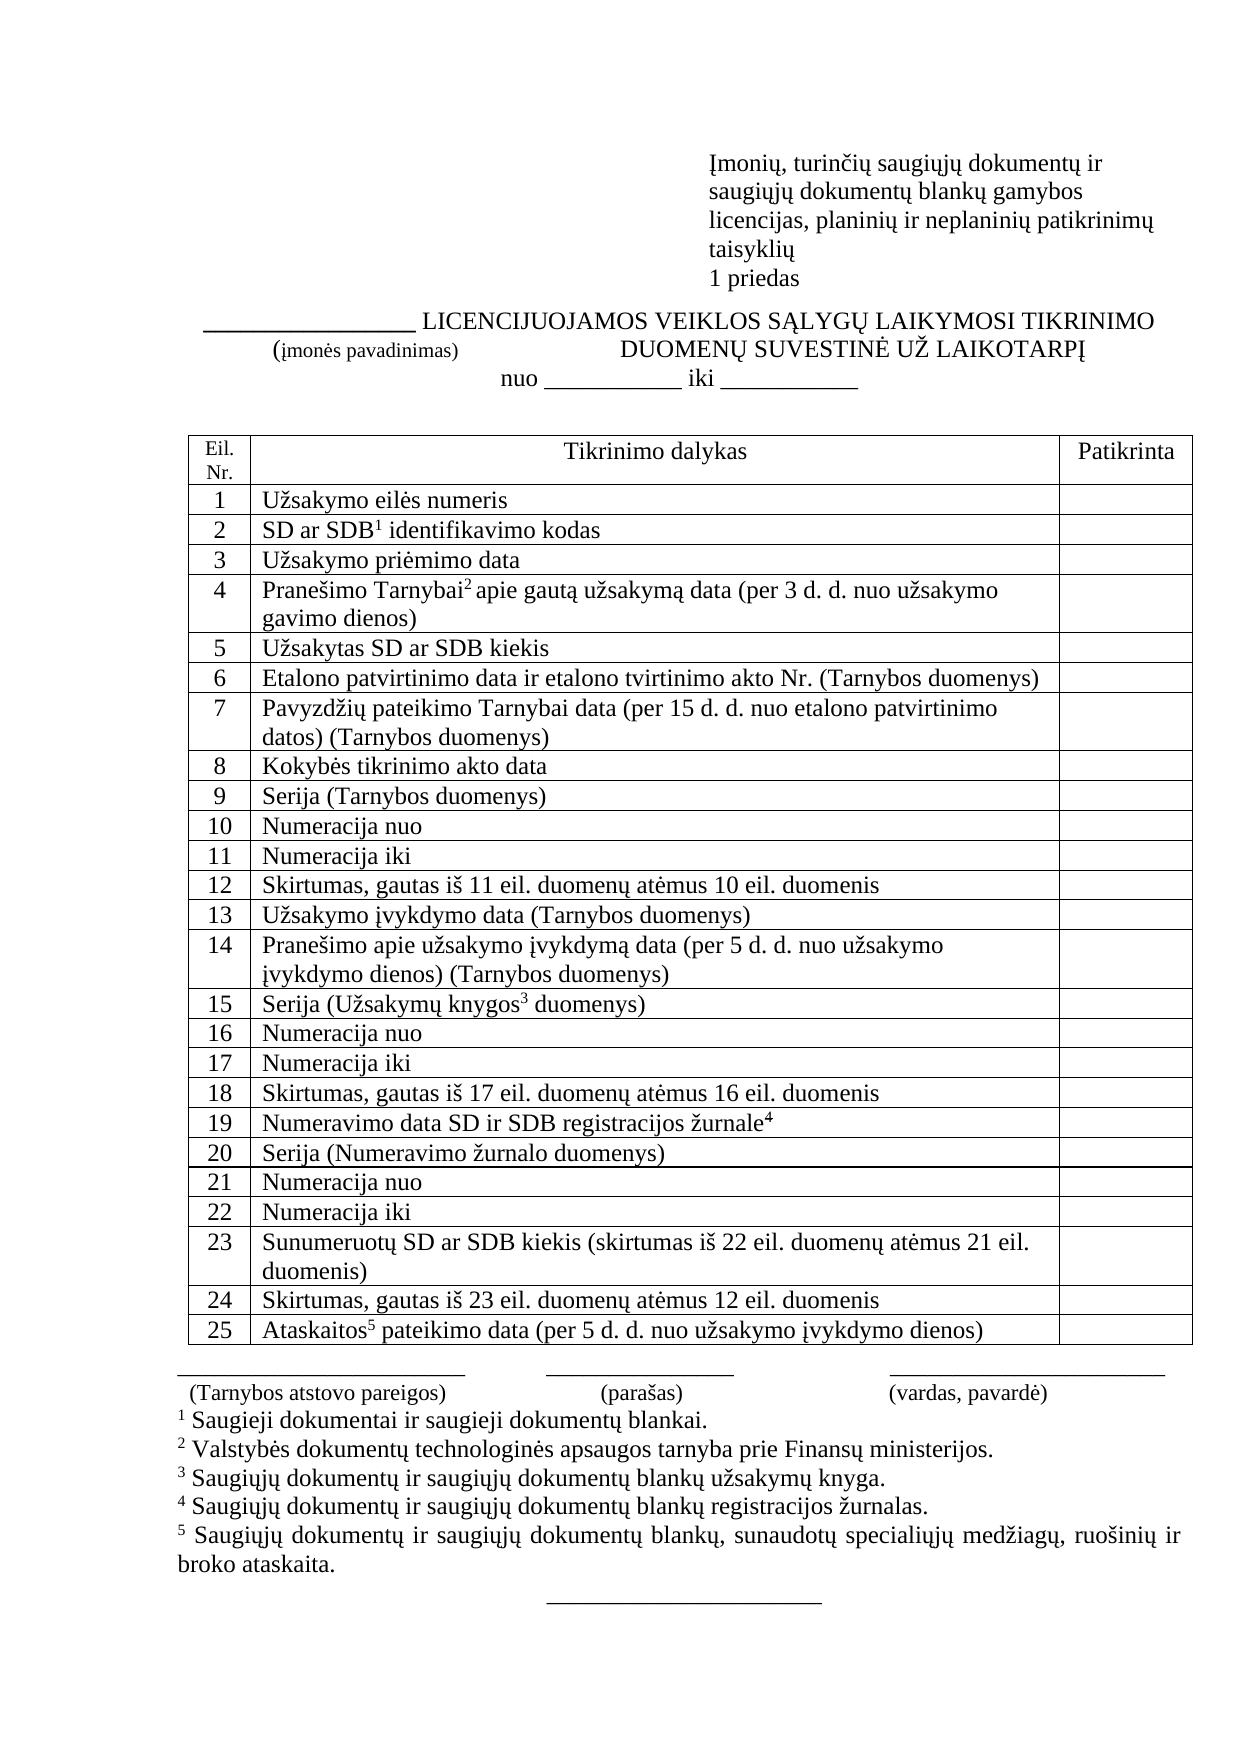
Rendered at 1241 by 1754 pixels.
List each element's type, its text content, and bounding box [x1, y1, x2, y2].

table_header [350, 392, 599, 416]
table_header [300, 392, 350, 416]
table_cell [1060, 1048, 1192, 1077]
table_cell 6 [189, 663, 250, 692]
table_cell [1060, 900, 1192, 929]
table_cell 1 [189, 485, 250, 514]
table_cell [1060, 485, 1192, 514]
table_cell Numeracija iki [251, 1048, 1059, 1077]
table_cell [1060, 871, 1192, 899]
text 1 Saugieji dokumentai ir saugieji dokumentų blankai. [177, 1405, 1181, 1434]
table_cell Skirtumas, gautas iš 17 eil. duomenų atėmus 16 eil. duomenis [251, 1078, 1059, 1107]
table_cell [1060, 1108, 1192, 1137]
table_cell [1060, 1168, 1192, 1196]
table_cell Serija (Tarnybos duomenys) [251, 781, 1059, 810]
text saugiųjų dokumentų blankų gamybos [709, 176, 1181, 205]
table_cell 25 [189, 1315, 250, 1344]
table_cell 13 [189, 900, 250, 929]
table_cell Numeravimo data SD ir SDB registracijos žurnale4 [251, 1108, 1059, 1137]
table_cell 15 [189, 989, 250, 1017]
table_cell [1060, 693, 1192, 750]
table_cell 11 [189, 841, 250, 869]
table_cell Skirtumas, gautas iš 11 eil. duomenų atėmus 10 eil. duomenis [251, 871, 1059, 899]
table_cell 18 [189, 1078, 250, 1107]
table_cell 7 [189, 693, 250, 750]
table_cell 24 [189, 1286, 250, 1314]
text (įmonės pavadinimas) DUOMENŲ SUVESTINĖ UŽ LAIKOTARPĮ [177, 334, 1181, 363]
text Įmonių, turinčių saugiųjų dokumentų ir [709, 148, 1181, 176]
text taisyklių [709, 234, 1181, 263]
table_cell Serija (Užsakymų knygos3 duomenys) [251, 989, 1059, 1017]
table_cell [1060, 811, 1192, 840]
text 4 Saugiųjų dokumentų ir saugiųjų dokumentų blankų registracijos žurnalas. [177, 1491, 1181, 1520]
table_cell 20 [189, 1138, 250, 1166]
table_cell 16 [189, 1019, 250, 1047]
text ______________________ [177, 1578, 1181, 1606]
table_cell 2 [189, 515, 250, 544]
table_cell [1060, 633, 1192, 662]
table_cell [1060, 781, 1192, 810]
table_cell Užsakymo įvykdymo data (Tarnybos duomenys) [251, 900, 1059, 929]
table_cell 17 [189, 1048, 250, 1077]
text 3 Saugiųjų dokumentų ir saugiųjų dokumentų blankų užsakymų knyga. [177, 1463, 1181, 1491]
table_cell [1060, 989, 1192, 1017]
table_cell Numeracija iki [251, 1197, 1059, 1226]
table_cell 21 [189, 1168, 250, 1196]
table_cell 12 [189, 871, 250, 899]
table_cell Pranešimo apie užsakymo įvykdymą data (per 5 d. d. nuo užsakymo įvykdymo dienos) (Tarnybos duomenys) [251, 930, 1059, 988]
table_cell 22 [189, 1197, 250, 1226]
table_cell 5 [189, 633, 250, 662]
table_cell Skirtumas, gautas iš 23 eil. duomenų atėmus 12 eil. duomenis [251, 1286, 1059, 1314]
table_cell [1060, 1078, 1192, 1107]
table_cell SD ar SDB1 identifikavimo kodas [251, 515, 1059, 544]
text 5 Saugiųjų dokumentų ir saugiųjų dokumentų blankų, sunaudotų specialiųjų medžiagų, ruošinių ir broko ataskaita. [177, 1520, 1181, 1578]
table_cell Numeracija nuo [251, 1168, 1059, 1196]
table_cell Sunumeruotų SD ar SDB kiekis (skirtumas iš 22 eil. duomenų atėmus 21 eil. duomenis) [251, 1227, 1059, 1284]
table_header Patikrinta [1060, 436, 1192, 484]
table_cell [1060, 1227, 1192, 1284]
table_cell [1060, 575, 1192, 632]
table_cell 10 [189, 811, 250, 840]
text licencijas, planinių ir neplaninių patikrinimų [709, 205, 1181, 234]
table_cell Numeracija nuo [251, 811, 1059, 840]
table_cell Etalono patvirtinimo data ir etalono tvirtinimo akto Nr. (Tarnybos duomenys) [251, 663, 1059, 692]
table_cell Numeracija nuo [251, 1019, 1059, 1047]
table_cell Užsakymo eilės numeris [251, 485, 1059, 514]
table_cell Pranešimo Tarnybai2 apie gautą užsakymą data (per 3 d. d. nuo užsakymo gavimo dienos) [251, 575, 1059, 632]
table_cell 9 [189, 781, 250, 810]
table_cell [1060, 1315, 1192, 1344]
table_cell Užsakytas SD ar SDB kiekis [251, 633, 1059, 662]
table_cell 3 [189, 545, 250, 574]
table_cell 14 [189, 930, 250, 988]
text _________________ LICENCIJUOJAMOS VEIKLOS SĄLYGŲ LAIKYMOSI TIKRINIMO [177, 306, 1181, 334]
table_header [225, 392, 300, 416]
table_cell [1060, 663, 1192, 692]
text 1 priedas [709, 263, 1181, 291]
text _______________________ _______________ ______________________ [177, 1350, 1181, 1379]
table_cell 19 [189, 1108, 250, 1137]
table_cell 8 [189, 751, 250, 780]
table_cell [1060, 1138, 1192, 1166]
table_cell Pavyzdžių pateikimo Tarnybai data (per 15 d. d. nuo etalono patvirtinimo datos) (Tarnybos duomenys) [251, 693, 1059, 750]
table_cell [1060, 545, 1192, 574]
table_cell Ataskaitos5 pateikimo data (per 5 d. d. nuo užsakymo įvykdymo dienos) [251, 1315, 1059, 1344]
table_cell [1060, 1019, 1192, 1047]
text nuo ___________ iki ___________ [177, 363, 1181, 392]
table_cell Užsakymo priėmimo data [251, 545, 1059, 574]
table_cell 4 [189, 575, 250, 632]
table_cell [1060, 515, 1192, 544]
text (Tarnybos atstovo pareigos) (parašas) (vardas, pavardė) [177, 1379, 1181, 1405]
table_cell [1060, 751, 1192, 780]
table_cell [1060, 1197, 1192, 1226]
table_cell [1060, 1286, 1192, 1314]
table_cell Kokybės tikrinimo akto data [251, 751, 1059, 780]
table_cell [1060, 841, 1192, 869]
text 2 Valstybės dokumentų technologinės apsaugos tarnyba prie Finansų ministerijos. [177, 1434, 1181, 1463]
table_header Tikrinimo dalykas [251, 436, 1059, 484]
table_cell 23 [189, 1227, 250, 1284]
table_cell Numeracija iki [251, 841, 1059, 869]
table_cell Serija (Numeravimo žurnalo duomenys) [251, 1138, 1059, 1166]
table_cell [1060, 930, 1192, 988]
table_header Eil. Nr. [189, 436, 250, 484]
